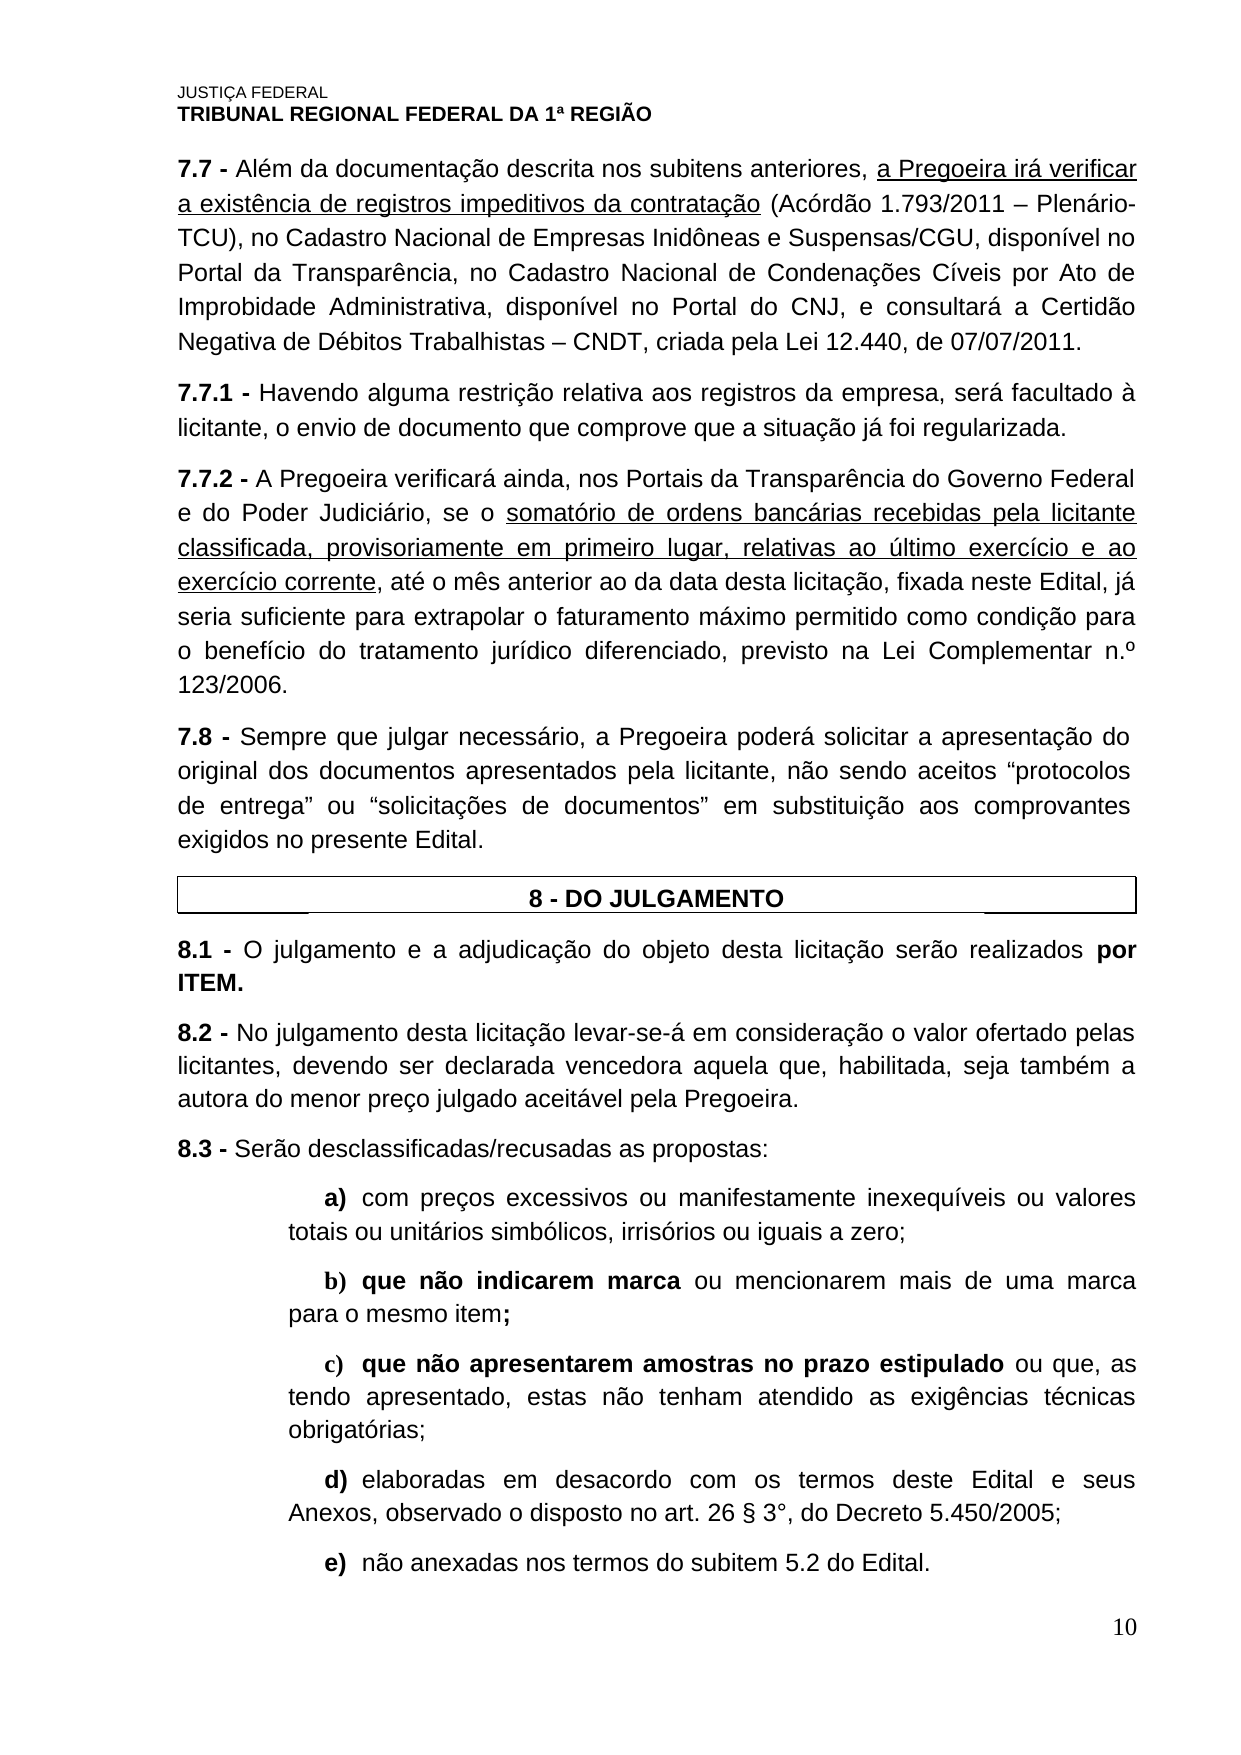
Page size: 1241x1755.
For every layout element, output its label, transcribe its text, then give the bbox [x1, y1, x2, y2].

list que não indicarem marca ou mencionarem mais de uma marca para o mesmo item; [251, 1266, 308, 1328]
list não anexadas nos termos do subitem 5.2 do Edital. [251, 1547, 1137, 1576]
text exercício corrente, até o mês anterior ao da data desta licitação, fixada neste Edital, já seria suficiente para extrapolar o faturamento máximo permitido como condição para o benefício do tratamento jurídico diferenciado, previsto na Lei Complementar n.º 123/2006. [177, 559, 1137, 699]
text 8.1 - O julgamento e a adjudicação do objeto desta licitação serão realizados por ITEM. [985, 935, 1137, 997]
text 7.7.1 - Havendo alguma restrição relativa aos registros da empresa, será facultado à licitante, o envio de documento que comprove que a situação já foi regularizada. [177, 378, 1137, 441]
text 8.2 - No julgamento desta licitação levar-se-á em consideração o valor ofertado pelas licitantes, devendo ser declarada vencedora aquela que, habilitada, seja também a autora do menor preço julgado aceitável pela Pregoeira. [177, 1018, 308, 1113]
list elaboradas em desacordo com os termos deste Edital e seus Anexos, observado o disposto no art. 26 § 3°, do Decreto 5.450/2005; [251, 1465, 1137, 1527]
text 8.3 - Serão desclassificadas/recusadas as propostas: [985, 1134, 1137, 1162]
text 8.3 - Serão desclassificadas/recusadas as propostas: [177, 1134, 308, 1162]
text 7.7.2 - A Pregoeira verificará ainda, nos Portais da Transparência do Governo Federal e do Poder Judiciário, se o somatório de ordens bancárias recebidas pela licitante classificada, provisoriamente em primeiro lugar, relativas ao último exercício e ao [177, 464, 1137, 558]
list que não indicarem marca ou mencionarem mais de uma marca para o mesmo item; [985, 1266, 1137, 1328]
text 8.2 - No julgamento desta licitação levar-se-á em consideração o valor ofertado pelas licitantes, devendo ser declarada vencedora aquela que, habilitada, seja também a autora do menor preço julgado aceitável pela Pregoeira. [985, 1018, 1137, 1113]
text 8 - DO JULGAMENTO [985, 877, 1135, 912]
text 8 - DO JULGAMENTO [178, 877, 308, 912]
list que não apresentarem amostras no prazo estipulado ou que, as tendo apresentado, estas não tenham atendido as exigências técnicas obrigatórias; [251, 1349, 1137, 1444]
list com preços excessivos ou manifestamente inexequíveis ou valores totais ou unitários simbólicos, irrisórios ou iguais a zero; [251, 1183, 308, 1245]
text 7.8 - Sempre que julgar necessário, a Pregoeira poderá solicitar a apresentação do original dos documentos apresentados pela licitante, não sendo aceitos “protocolos de entrega” ou “solicitações de documentos” em substituição aos comprovantes exigidos no presente Edital. [985, 722, 1132, 854]
list com preços excessivos ou manifestamente inexequíveis ou valores totais ou unitários simbólicos, irrisórios ou iguais a zero; [985, 1183, 1137, 1245]
text 7.7 - Além da documentação descrita nos subitens anteriores, a Pregoeira irá verificar a existência de registros impeditivos da contratação (Acórdão 1.793/2011 – Plenário-TCU), no Cadastro Nacional de Empresas Inidôneas e Suspensas/CGU, disponível no Portal da Transparência, no Cadastro Nacional de Condenações Cíveis por Ato de Improbidade Administrativa, disponível no Portal do CNJ, e consultará a Certidão Negativa de Débitos Trabalhistas – CNDT, criada pela Lei 12.440, de 07/07/2011. [177, 154, 1137, 356]
text 7.8 - Sempre que julgar necessário, a Pregoeira poderá solicitar a apresentação do original dos documentos apresentados pela licitante, não sendo aceitos “protocolos de entrega” ou “solicitações de documentos” em substituição aos comprovantes exigidos no presente Edital. [177, 722, 308, 854]
text 8.1 - O julgamento e a adjudicação do objeto desta licitação serão realizados por ITEM. [177, 935, 308, 997]
